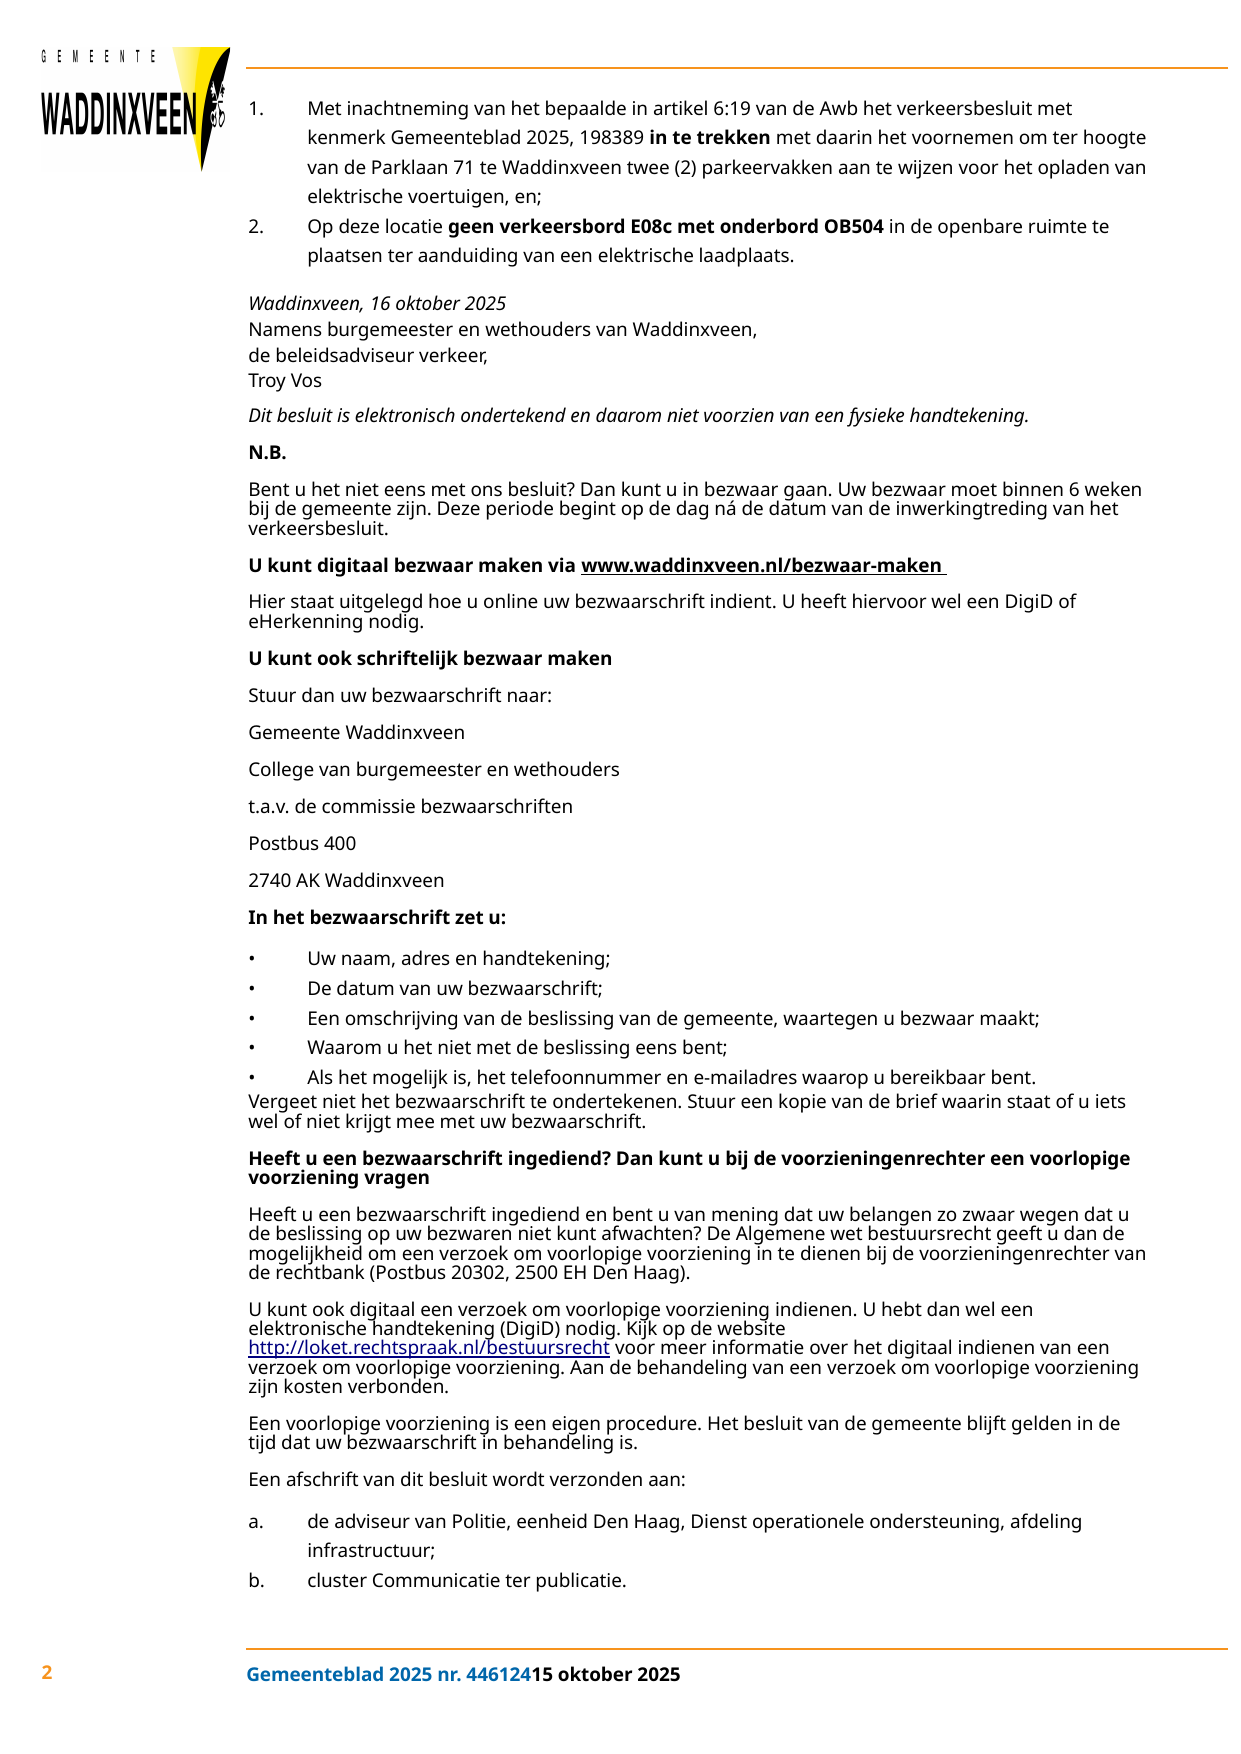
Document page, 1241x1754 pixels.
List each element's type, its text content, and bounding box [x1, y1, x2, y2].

text Een afschrift van dit besluit wordt verzonden aan: [248, 1471, 1152, 1490]
text Een voorlopige voorziening is een eigen procedure. Het besluit van de gemeente blijft gelden in de tijd dat uw bezwaarschrift in behandeling is. [248, 1415, 1152, 1453]
list Uw naam, adres en handtekening; [248, 946, 1152, 971]
list Waarom u het niet met de beslissing eens bent; [248, 1034, 1152, 1060]
list De datum van uw bezwaarschrift; [248, 975, 1152, 1001]
text 2740 AK Waddinxveen [248, 872, 1152, 891]
list Op deze locatie geen verkeersbord E08c met onderbord OB504 in de openbare ruimte te plaatsen ter aanduiding van een elektrische laadplaats. [248, 213, 1152, 268]
picture [41, 47, 231, 172]
text Heeft u een bezwaarschrift ingediend? Dan kunt u bij de voorzieningenrechter een voorlopige voorziening vragen [248, 1150, 1152, 1188]
text de beleidsadviseur verkeer, [248, 342, 1152, 368]
list Met inachtneming van het bepaalde in artikel 6:19 van de Awb het verkeersbesluit met kenmerk Gemeenteblad 2025, 198389 in te trekken met daarin het voornemen om ter hoogte van de Parklaan 71 te Waddinxveen twee (2) parkeervakken aan te wijzen voor het opladen van elektrische voertuigen, en; [248, 95, 1152, 209]
text U kunt digitaal bezwaar maken via www.waddinxveen.nl/bezwaar-maken [248, 557, 1152, 576]
list de adviseur van Politie, eenheid Den Haag, Dienst operationele ondersteuning, afdeling infrastructuur; [248, 1508, 1152, 1563]
text College van burgemeester en wethouders [248, 761, 1152, 780]
text Waddinxveen, 16 oktober 2025 [248, 291, 1152, 316]
text U kunt ook schriftelijk bezwaar maken [248, 650, 1152, 669]
text In het bezwaarschrift zet u: [248, 909, 1152, 928]
text Stuur dan uw bezwaarschrift naar: [248, 687, 1152, 706]
text Troy Vos [248, 368, 1152, 393]
text Gemeente Waddinxveen [248, 724, 1152, 743]
text Namens burgemeester en wethouders van Waddinxveen, [248, 316, 1152, 342]
text Hier staat uitgelegd hoe u online uw bezwaarschrift indient. U heeft hiervoor wel een DigiD of eHerkenning nodig. [248, 593, 1152, 632]
list Een omschrijving van de beslissing van de gemeente, waartegen u bezwaar maakt; [248, 1005, 1152, 1031]
text Bent u het niet eens met ons besluit? Dan kunt u in bezwaar gaan. Uw bezwaar moet binnen 6 weken bij de gemeente zijn. Deze periode begint op de dag ná de datum van de inwerkingtreding van het verkeersbesluit. [248, 481, 1152, 539]
text N.B. [248, 444, 1152, 463]
text Vergeet niet het bezwaarschrift te ondertekenen. Stuur een kopie van de brief waarin staat of u iets wel of niet krijgt mee met uw bezwaarschrift. [248, 1093, 1152, 1132]
text Postbus 400 [248, 835, 1152, 854]
text Heeft u een bezwaarschrift ingediend en bent u van mening dat uw belangen zo zwaar wegen dat u de beslissing op uw bezwaren niet kunt afwachten? De Algemene wet bestuursrecht geeft u dan de mogelijkheid om een verzoek om voorlopige voorziening in te dienen bij de voorzieningenrechter van de rechtbank (Postbus 20302, 2500 EH Den Haag). [248, 1206, 1152, 1283]
text t.a.v. de commissie bezwaarschriften [248, 798, 1152, 817]
text U kunt ook digitaal een verzoek om voorlopige voorziening indienen. U hebt dan wel een elektronische handtekening (DigiD) nodig. Kijk op de website http://loket.rechtspraak.nl/bestuursrecht voor meer informatie over het digitaal indienen van een verzoek om voorlopige voorziening. Aan de behandeling van een verzoek om voorlopige voorziening zijn kosten verbonden. [248, 1301, 1152, 1397]
list cluster Communicatie ter publicatie. [248, 1567, 1152, 1593]
text Dit besluit is elektronisch ondertekend en daarom niet voorzien van een fysieke handtekening. [248, 407, 1152, 426]
list Als het mogelijk is, het telefoonnummer en e-mailadres waarop u bereikbaar bent. [248, 1064, 1152, 1090]
